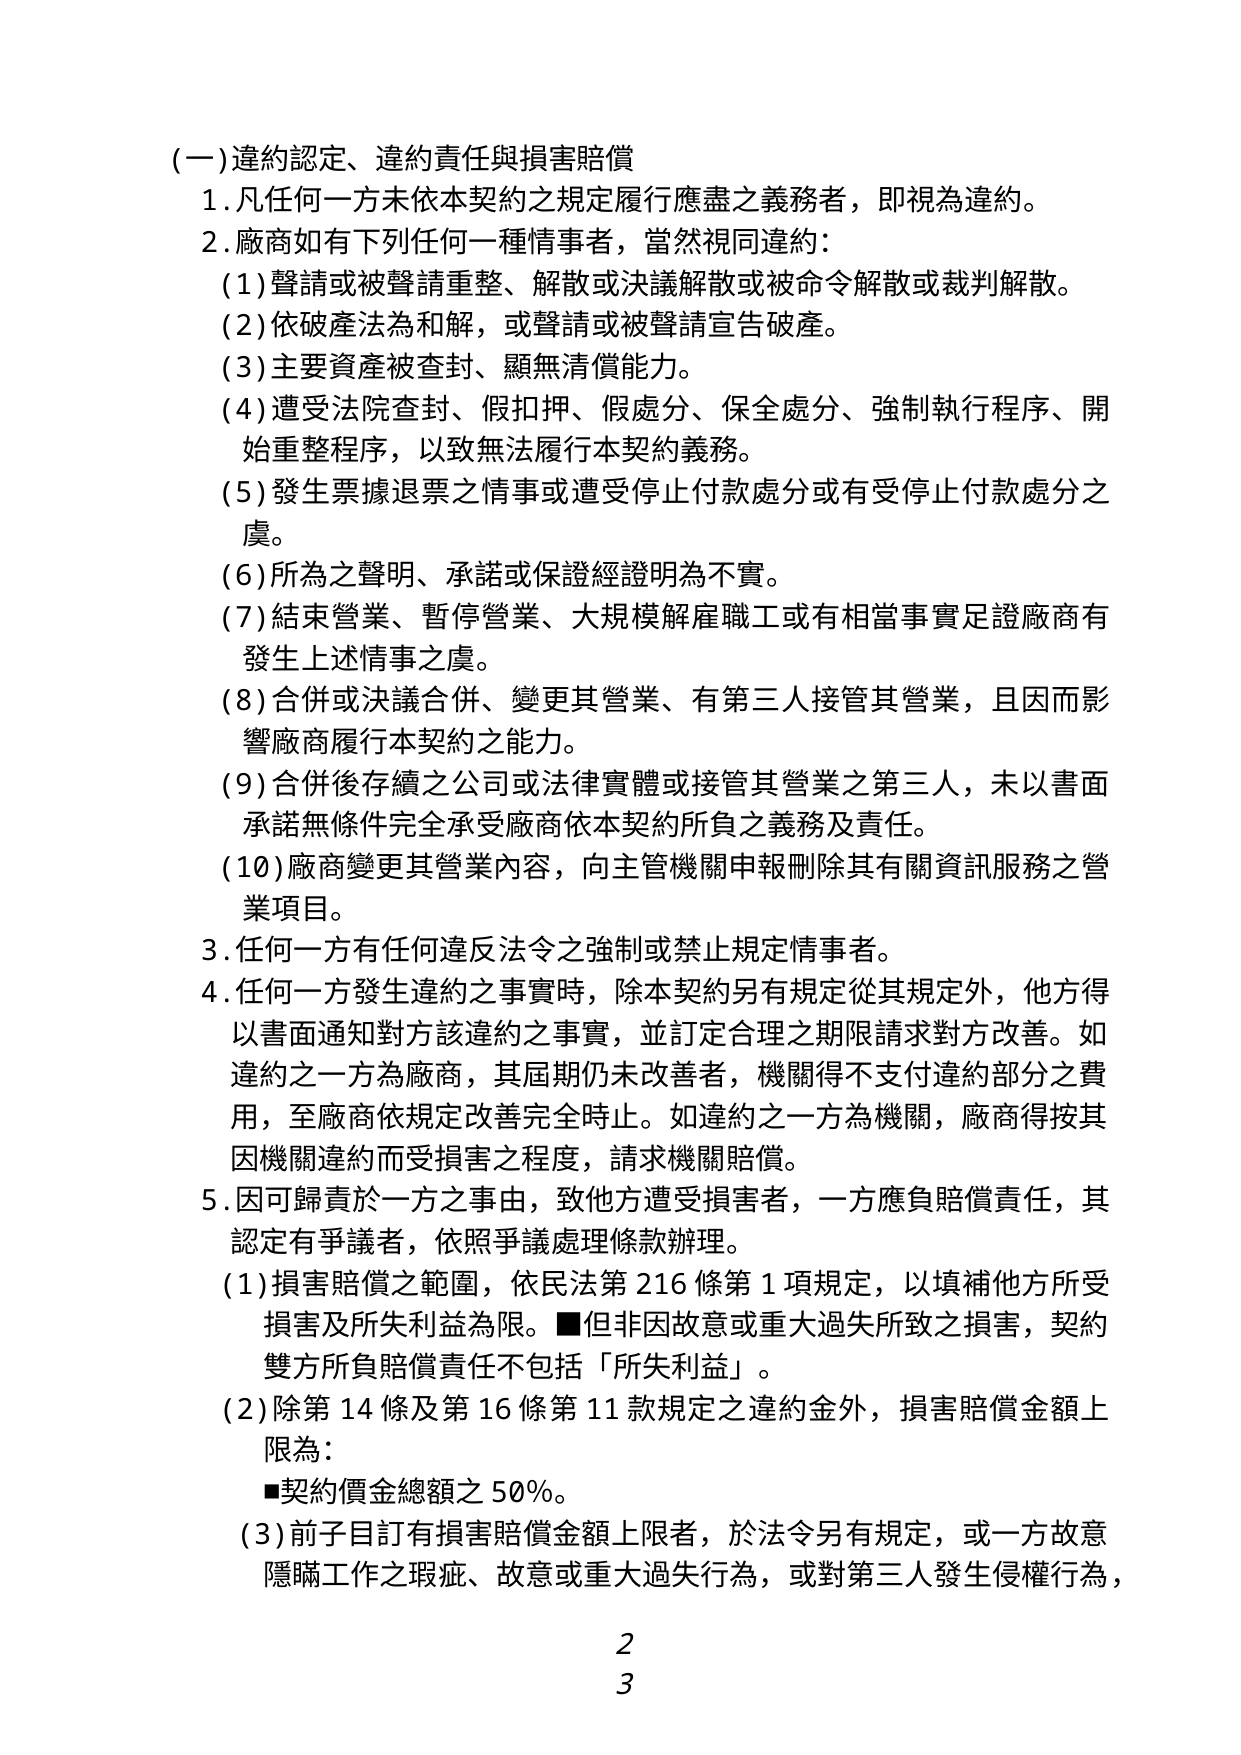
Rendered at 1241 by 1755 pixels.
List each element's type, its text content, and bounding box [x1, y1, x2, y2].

text (一)違約認定、違約責任與損害賠償 [167, 136, 1110, 177]
text 4.任何一方發生違約之事實時，除本契約另有規定從其規定外，他方得以書面通知對方該違約之事實，並訂定合理之期限請求對方改善。如違約之一方為廠商，其屆期仍未改善者，機關得不支付違約部分之費用，至廠商依規定改善完全時止。如違約之一方為機關，廠商得按其因機關違約而受損害之程度，請求機關賠償。 [200, 969, 1110, 1177]
text (2)除第14條及第16條第11款規定之違約金外，損害賠償金額上限為： [218, 1386, 1110, 1469]
text (8)合併或決議合併、變更其營業、有第三人接管其營業，且因而影響廠商履行本契約之能力。 [217, 677, 1110, 761]
text 3.任何一方有任何違反法令之強制或禁止規定情事者。 [200, 927, 1110, 969]
text (3)前子目訂有損害賠償金額上限者，於法令另有規定，或一方故意隱瞞工作之瑕疵、故意或重大過失行為，或對第三人發生侵權行為，對他方所造成之損害賠償，不受賠償金額上限之限制。 [218, 1511, 1110, 1594]
text 1.凡任何一方未依本契約之規定履行應盡之義務者，即視為違約。 [200, 177, 1110, 219]
text (1)聲請或被聲請重整、解散或決議解散或被命令解散或裁判解散。 [217, 261, 1110, 302]
text (3)主要資產被查封、顯無清償能力。 [217, 344, 1110, 386]
text (4)遭受法院查封、假扣押、假處分、保全處分、強制執行程序、開始重整程序，以致無法履行本契約義務。 [217, 386, 1110, 469]
text ■契約價金總額之50％。 [263, 1469, 1110, 1511]
text (9)合併後存續之公司或法律實體或接管其營業之第三人，未以書面承諾無條件完全承受廠商依本契約所負之義務及責任。 [217, 761, 1110, 844]
text (7)結束營業、暫停營業、大規模解雇職工或有相當事實足證廠商有發生上述情事之虞。 [217, 594, 1110, 677]
text (6)所為之聲明、承諾或保證經證明為不實。 [217, 552, 1110, 594]
text (1)損害賠償之範圍，依民法第216條第1項規定，以填補他方所受損害及所失利益為限。■但非因故意或重大過失所致之損害，契約雙方所負賠償責任不包括「所失利益」。 [218, 1261, 1110, 1386]
text 2.廠商如有下列任何一種情事者，當然視同違約： [200, 219, 1110, 261]
text (2)依破產法為和解，或聲請或被聲請宣告破產。 [217, 302, 1110, 344]
text (10)廠商變更其營業內容，向主管機關申報刪除其有關資訊服務之營業項目。 [217, 844, 1110, 927]
text 5.因可歸責於一方之事由，致他方遭受損害者，一方應負賠償責任，其認定有爭議者，依照爭議處理條款辦理。 [200, 1177, 1110, 1261]
text (5)發生票據退票之情事或遭受停止付款處分或有受停止付款處分之虞。 [217, 469, 1110, 552]
